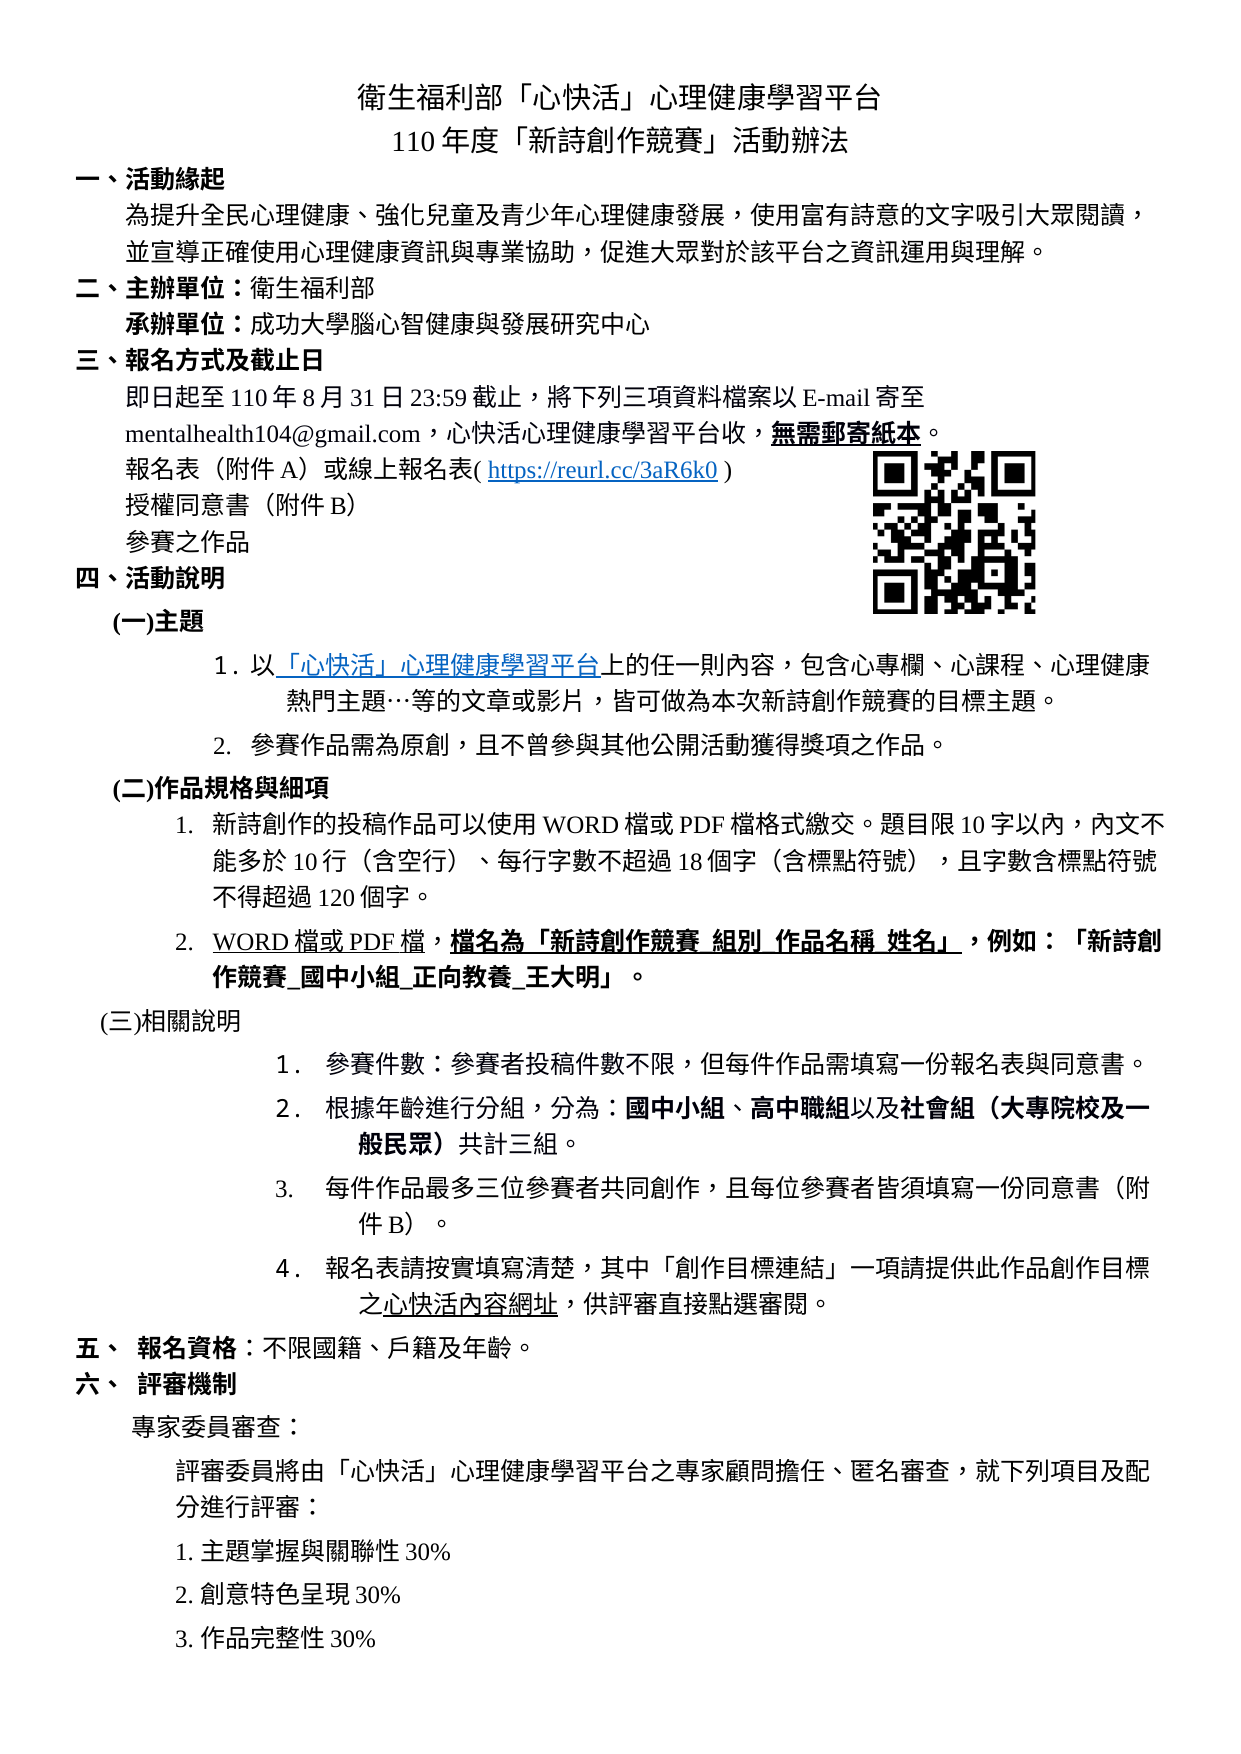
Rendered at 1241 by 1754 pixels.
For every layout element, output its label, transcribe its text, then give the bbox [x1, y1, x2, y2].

text 承辦單位：成功大學腦心智健康與發展研究中心 [75, 304, 1165, 341]
text 3. 作品完整性30% [175, 1618, 1165, 1654]
text 即日起至110年8月31日23:59截止，將下列三項資料檔案以E-mail寄至mentalhealth104@gmail.com，心快活心理健康學習平台收，無需郵寄紙本。 [125, 377, 1165, 449]
text 參賽之作品 [125, 522, 873, 558]
list 報名表請按實填寫清楚，其中「創作目標連結」一項請提供此作品創作目標之心快活內容網址，供評審直接點選審閱。 [275, 1248, 1165, 1321]
text [1036, 522, 1165, 558]
text 2. 創意特色呈現30% [175, 1575, 1165, 1611]
text (二)作品規格與細項 [100, 769, 1165, 805]
list 每件作品最多三位參賽者共同創作，且每位參賽者皆須填寫一份同意書（附件B）。 [275, 1168, 1165, 1241]
text 三、報名方式及截止日 [75, 341, 1165, 377]
text (一)主題 [100, 602, 1165, 638]
text [1036, 486, 1165, 522]
text 授權同意書（附件B） [125, 486, 873, 522]
text 五、 報名資格：不限國籍、戶籍及年齡。 [75, 1328, 1165, 1364]
text (三)相關說明 [75, 1001, 1165, 1037]
text 四、活動說明 [75, 558, 873, 594]
text 1. 主題掌握與關聯性30% [175, 1531, 1165, 1567]
text 衛生福利部「心快活」心理健康學習平台 [75, 75, 1165, 117]
list 參賽件數：參賽者投稿件數不限，但每件作品需填寫一份報名表與同意書。 [275, 1045, 1165, 1081]
text 六、 評審機制 [75, 1364, 1165, 1401]
text 評審委員將由「心快活」心理健康學習平台之專家顧問擔任、匿名審查，就下列項目及配分進行評審： [175, 1451, 1165, 1524]
text 二、主辦單位：衛生福利部 [75, 268, 1165, 304]
list 以「心快活」心理健康學習平台上的任一則內容，包含心專欄、心課程、心理健康熱門主題…等的文章或影片，皆可做為本次新詩創作競賽的目標主題。 [213, 645, 1165, 718]
list 根據年齡進行分組，分為：國中小組、高中職組以及社會組（大專院校及一般民眾）共計三組。 [275, 1088, 1165, 1161]
text [1036, 558, 1165, 594]
text 專家委員審查： [125, 1408, 1165, 1444]
list 新詩創作的投稿作品可以使用WORD檔或PDF檔格式繳交。題目限10字以內，內文不能多於10行（含空行）、每行字數不超過18個字（含標點符號），且字數含標點符號不得超過120個字。 [175, 805, 1165, 914]
text 110年度「新詩創作競賽」活動辦法 [75, 117, 1165, 159]
text 一、活動緣起 [75, 159, 1165, 196]
list WORD檔或PDF檔，檔名為「新詩創作競賽_組別_作品名稱_姓名」，例如：「新詩創作競賽_國中小組_正向教養_王大明」。 [175, 921, 1165, 994]
text 報名表（附件A）或線上報名表( https://reurl.cc/3aR6k0 ) [125, 449, 1165, 486]
list 參賽作品需為原創，且不曾參與其他公開活動獲得獎項之作品。 [213, 725, 1165, 761]
text 為提升全民心理健康、強化兒童及青少年心理健康發展，使用富有詩意的文字吸引大眾閱讀，並宣導正確使用心理健康資訊與專業協助，促進大眾對於該平台之資訊運用與理解。 [125, 196, 1165, 268]
